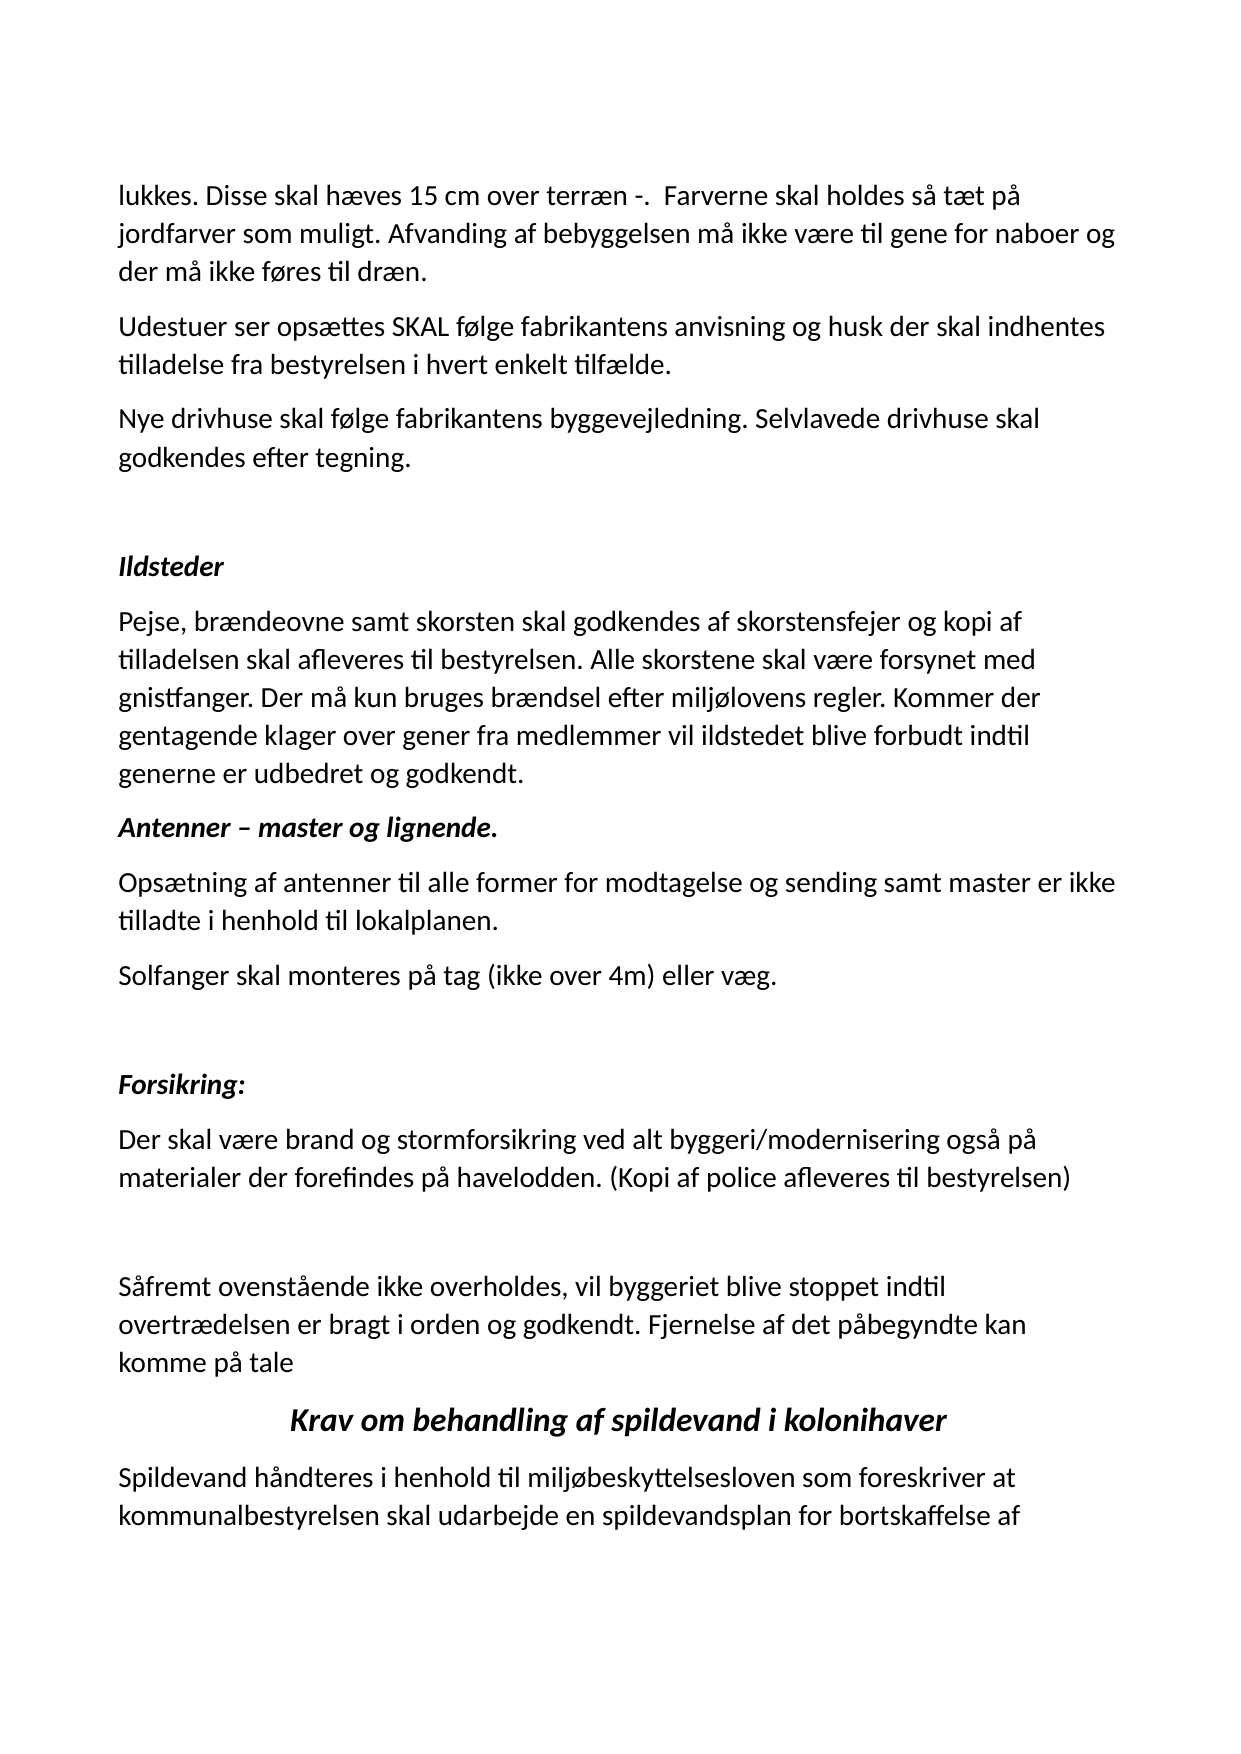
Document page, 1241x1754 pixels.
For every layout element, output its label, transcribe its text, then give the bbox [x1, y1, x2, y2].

text Ildsteder [118, 548, 1122, 584]
text Opsætning af antenner til alle former for modtagelse og sending samt master er ikke tilladte i henhold til lokalplanen. [118, 864, 1122, 938]
text Krav om behandling af spildevand i kolonihaver [118, 1399, 1122, 1440]
text Udestuer ser opsættes SKAL følge fabrikantens anvisning og husk der skal indhentes tilladelse fra bestyrelsen i hvert enkelt tilfælde. [118, 308, 1122, 382]
text Nye drivhuse skal følge fabrikantens byggevejledning. Selvlavede drivhuse skal godkendes efter tegning. [118, 401, 1122, 474]
text Såfremt ovenstående ikke overholdes, vil byggeriet blive stoppet indtil overtrædelsen er bragt i orden og godkendt. Fjernelse af det påbegyndte kan komme på tale [118, 1268, 1122, 1380]
text Forsikring: [118, 1066, 1122, 1102]
text Solfanger skal monteres på tag (ikke over 4m) eller væg. [118, 957, 1122, 992]
text Pejse, brændeovne samt skorsten skal godkendes af skorstensfejer og kopi af tilladelsen skal afleveres til bestyrelsen. Alle skorstene skal være forsynet med gnistfanger. Der må kun bruges brændsel efter miljølovens regler. Kommer der gentagende klager over gener fra medlemmer vil ildstedet blive forbudt indtil generne er udbedret og godkendt. [118, 603, 1122, 790]
text lukkes. Disse skal hæves 15 cm over terræn -. Farverne skal holdes så tæt på jordfarver som muligt. Afvanding af bebyggelsen må ikke være til gene for naboer og der må ikke føres til dræn. [118, 177, 1122, 289]
text Antenner – master og lignende. [118, 809, 1122, 845]
text Spildevand håndteres i henhold til miljøbeskyttelsesloven som foreskriver at kommunalbestyrelsen skal udarbejde en spildevandsplan for bortskaffelse af [118, 1459, 1122, 1533]
text Der skal være brand og stormforsikring ved alt byggeri/modernisering også på materialer der forefindes på havelodden. (Kopi af police afleveres til bestyrelsen) [118, 1121, 1122, 1194]
